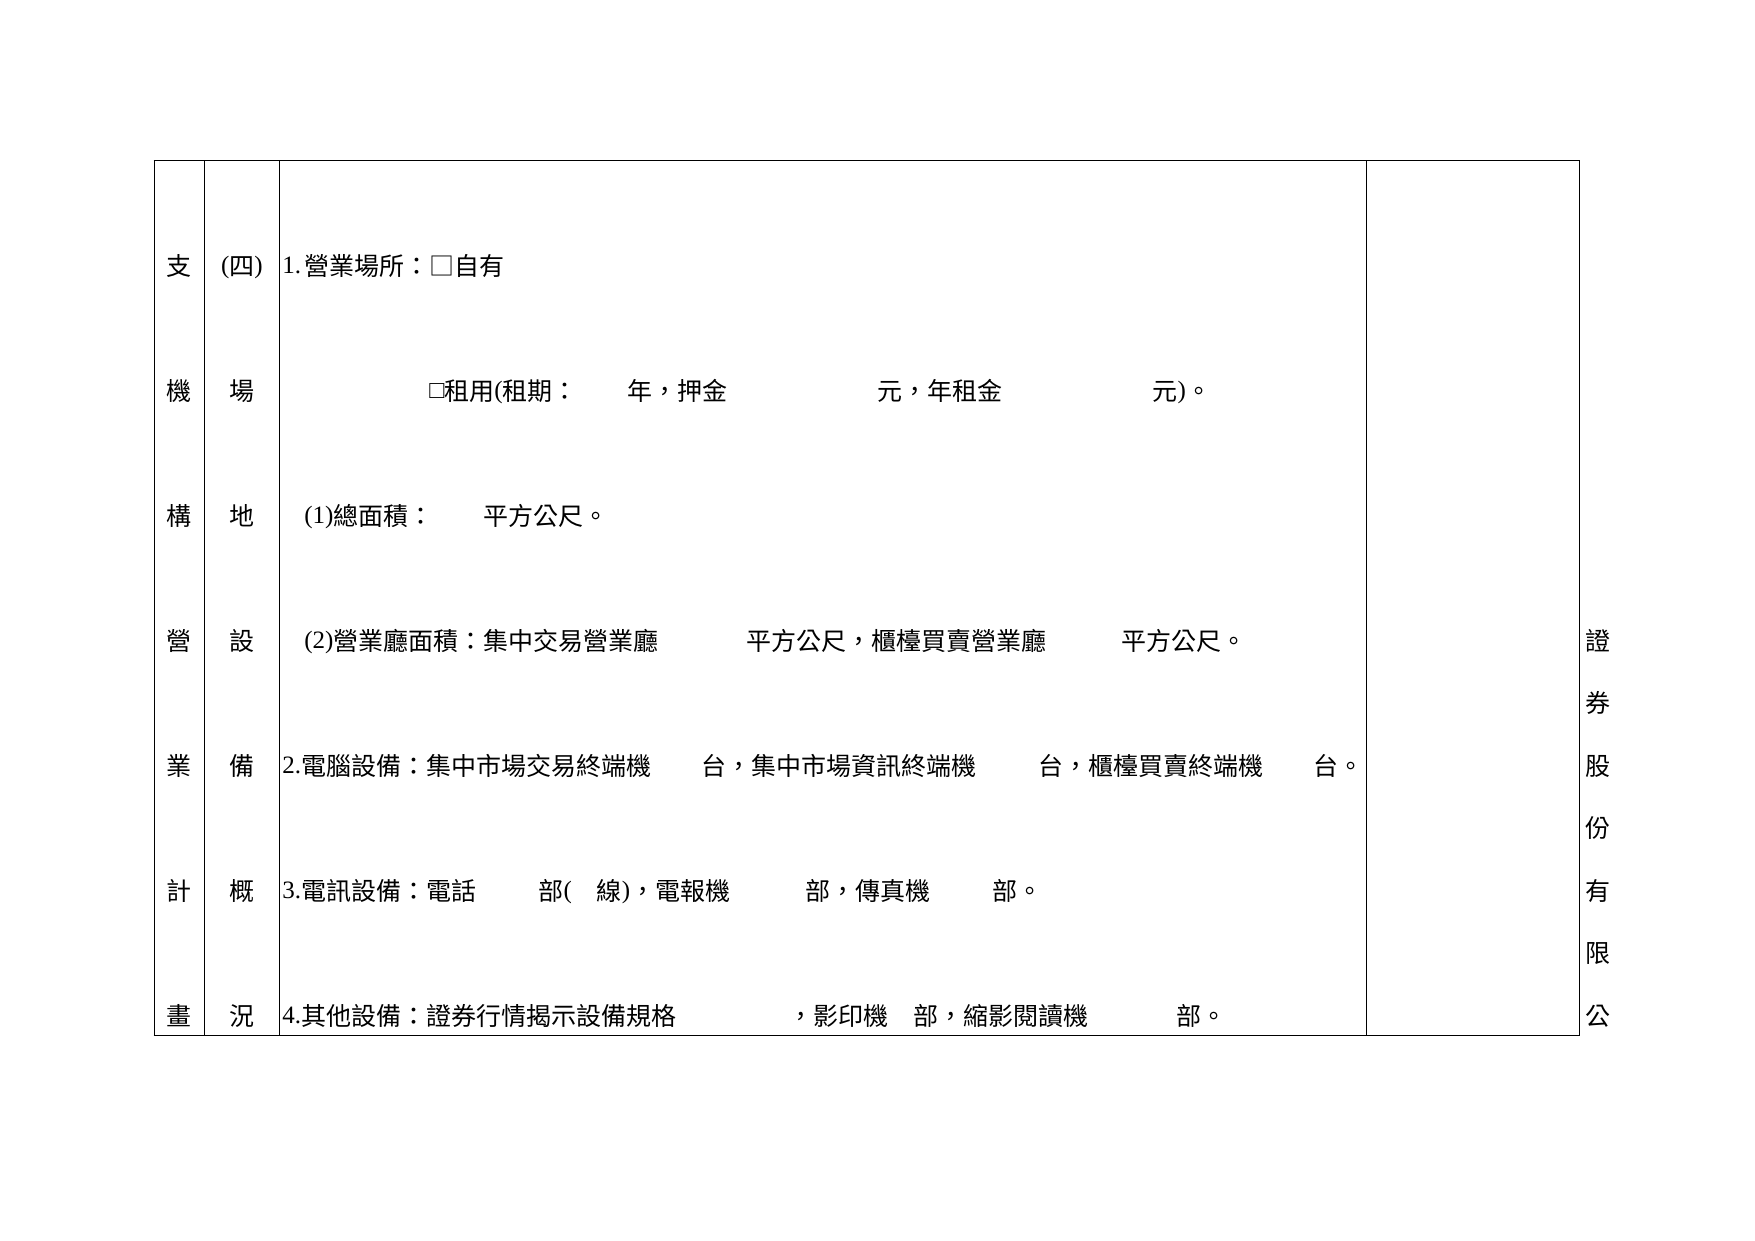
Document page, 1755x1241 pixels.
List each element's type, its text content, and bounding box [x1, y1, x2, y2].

table_cell 證券股份有限公 [1580, 160, 1617, 1035]
table_cell (四) 場 地 設 備 概 況 [205, 161, 279, 1035]
table_cell [1367, 161, 1579, 1035]
table_cell 營業場所：□自有 □租用(租期： 年，押金 元，年租金 元)。 (1)總面積： 平方公尺。 (2)營業廳面積：集中交易營業廳 平方公尺，櫃檯買賣營業廳 平方公尺。 2.電腦設備：集中市場交易終端機 台，集中市場資訊終端機 台，櫃檯買賣終端機 台。 3.電訊設備：電話 部( 線)，電報機 部，傳真機 部。 4.其他設備：證券行情揭示設備規格 ，影印機 部，縮影閱讀機 部。 [280, 161, 1366, 1035]
table_header 支 機 構 營 業 計 畫 [155, 161, 204, 1035]
